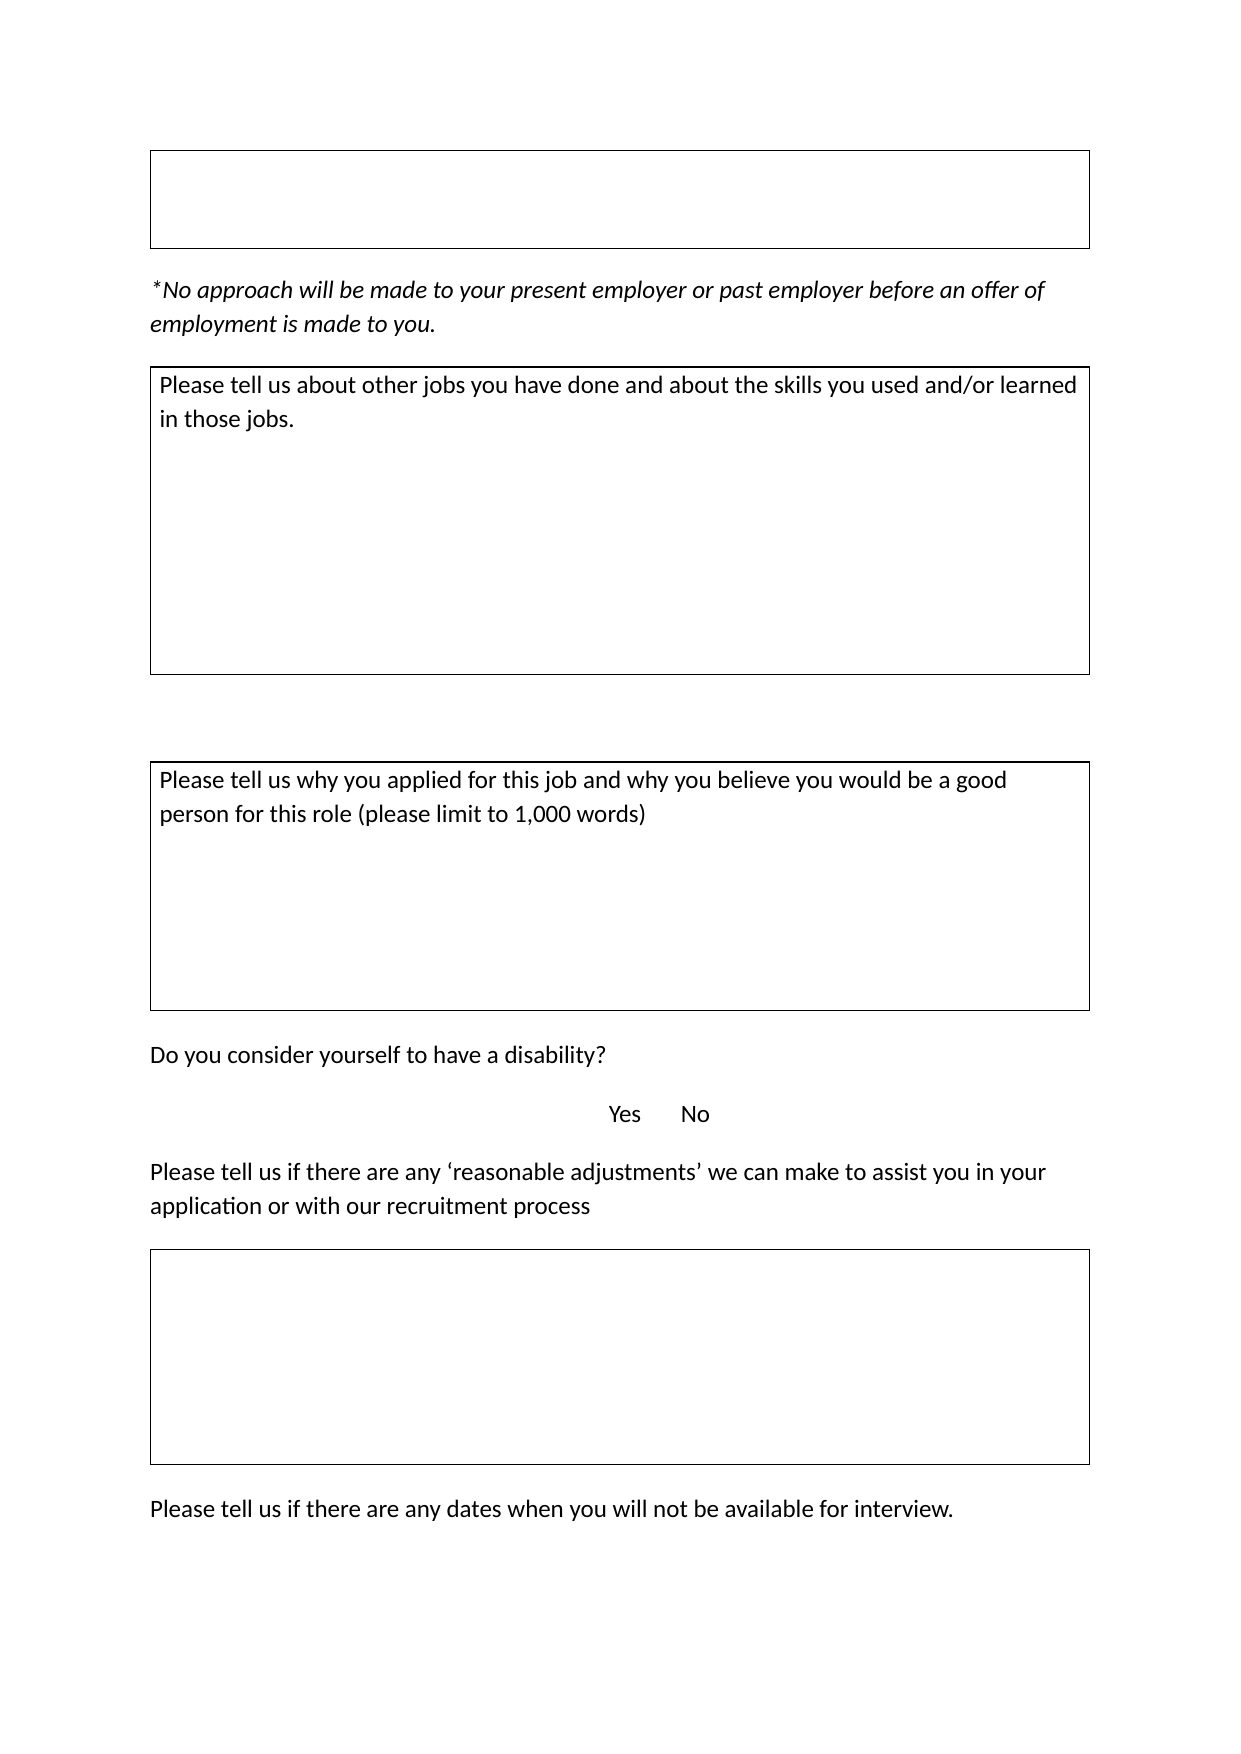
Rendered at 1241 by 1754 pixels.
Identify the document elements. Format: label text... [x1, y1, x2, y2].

text Please tell us if there are any dates when you will not be available for interview. [150, 1493, 1090, 1523]
text Do you consider yourself to have a disability? [150, 1039, 1090, 1070]
text Please tell us if there are any ‘reasonable adjustments’ we can make to assist you in your application or with our recruitment process [150, 1156, 1090, 1220]
text Please tell us about other jobs you have done and about the skills you used and/or learned in those jobs. [151, 368, 1089, 433]
text Yes No [150, 1098, 1090, 1128]
text *No approach will be made to your present employer or past employer before an offer of employment is made to you. [150, 274, 1090, 338]
text Please tell us why you applied for this job and why you believe you would be a good person for this role (please limit to 1,000 words) [151, 763, 1089, 828]
